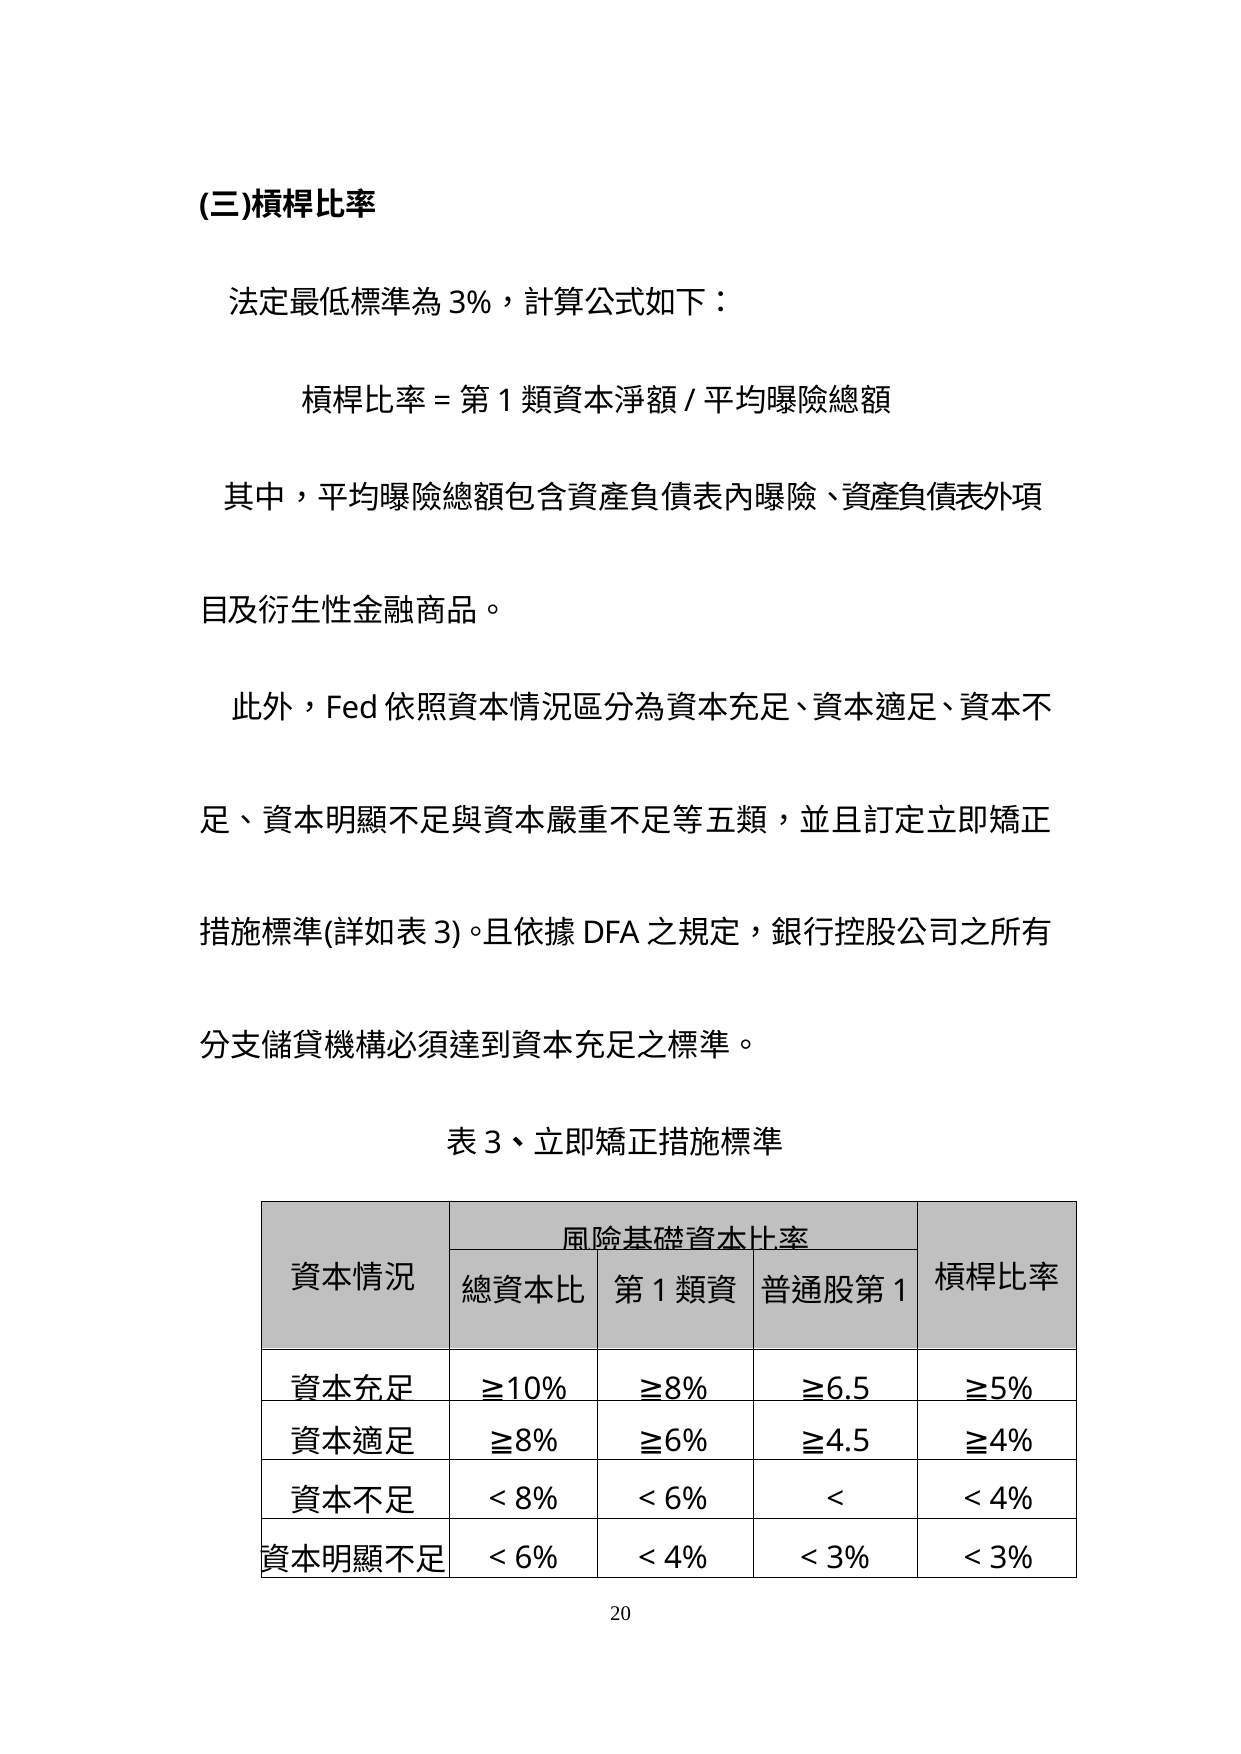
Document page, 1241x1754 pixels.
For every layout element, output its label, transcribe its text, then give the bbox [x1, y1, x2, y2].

table_cell < 3% [754, 1519, 917, 1577]
table_cell 資本不足 [262, 1460, 449, 1518]
table_cell ≧6.5% [754, 1350, 917, 1400]
table_cell 資本明顯不足 [262, 1519, 449, 1577]
table_cell 資本適足 [262, 1401, 449, 1459]
table_cell ≧6% [598, 1401, 753, 1459]
text (三)槓桿比率 [199, 164, 1039, 239]
table_cell < 8% [450, 1460, 597, 1518]
text 法定最低標準為3%，計算公式如下： [199, 262, 1039, 337]
table_cell ≧8% [450, 1401, 597, 1459]
table_header 風險基礎資本比率 [450, 1202, 917, 1249]
text 此外，Fed依照資本情況區分為資本充足、資本適足、資本不足、資本明顯不足與資本嚴重不足等五類，並且訂定立即矯正措施標準(詳如表3)。且依據DFA 之規定，銀行控股公司之所有分支儲貸機構必須達到資本充足之標準。 [199, 668, 1053, 1080]
table_cell < 6% [598, 1460, 753, 1518]
table_cell 總資本比率 [450, 1250, 597, 1348]
table_header 槓桿比率 [918, 1202, 1076, 1348]
table_cell < 3% [918, 1519, 1076, 1577]
table_cell < 6% [450, 1519, 597, 1577]
table_cell 普通股第1類資本比率 [754, 1250, 917, 1348]
table_cell ≧5% [918, 1350, 1076, 1400]
table_cell ≧4% [918, 1401, 1076, 1459]
table_cell < 4% [918, 1460, 1076, 1518]
table_cell ≧8% [598, 1350, 753, 1400]
text 槓桿比率 = 第1類資本淨額 / 平均曝險總額 [199, 360, 1039, 435]
table_cell 第1類資本比率 [598, 1250, 753, 1348]
text 表3、立即矯正措施標準 [187, 1103, 1042, 1178]
table_cell ≧10% [450, 1350, 597, 1400]
table_cell ≧4.5% [754, 1401, 917, 1459]
table_cell 資本充足 [262, 1350, 449, 1400]
table_cell < 4.5% [754, 1460, 917, 1518]
text 其中，平均曝險總額包含資產負債表內曝險、資產負債表外項目及衍生性金融商品。 [199, 458, 1042, 645]
table_cell < 4% [598, 1519, 753, 1577]
table_header 資本情況 [262, 1202, 449, 1348]
